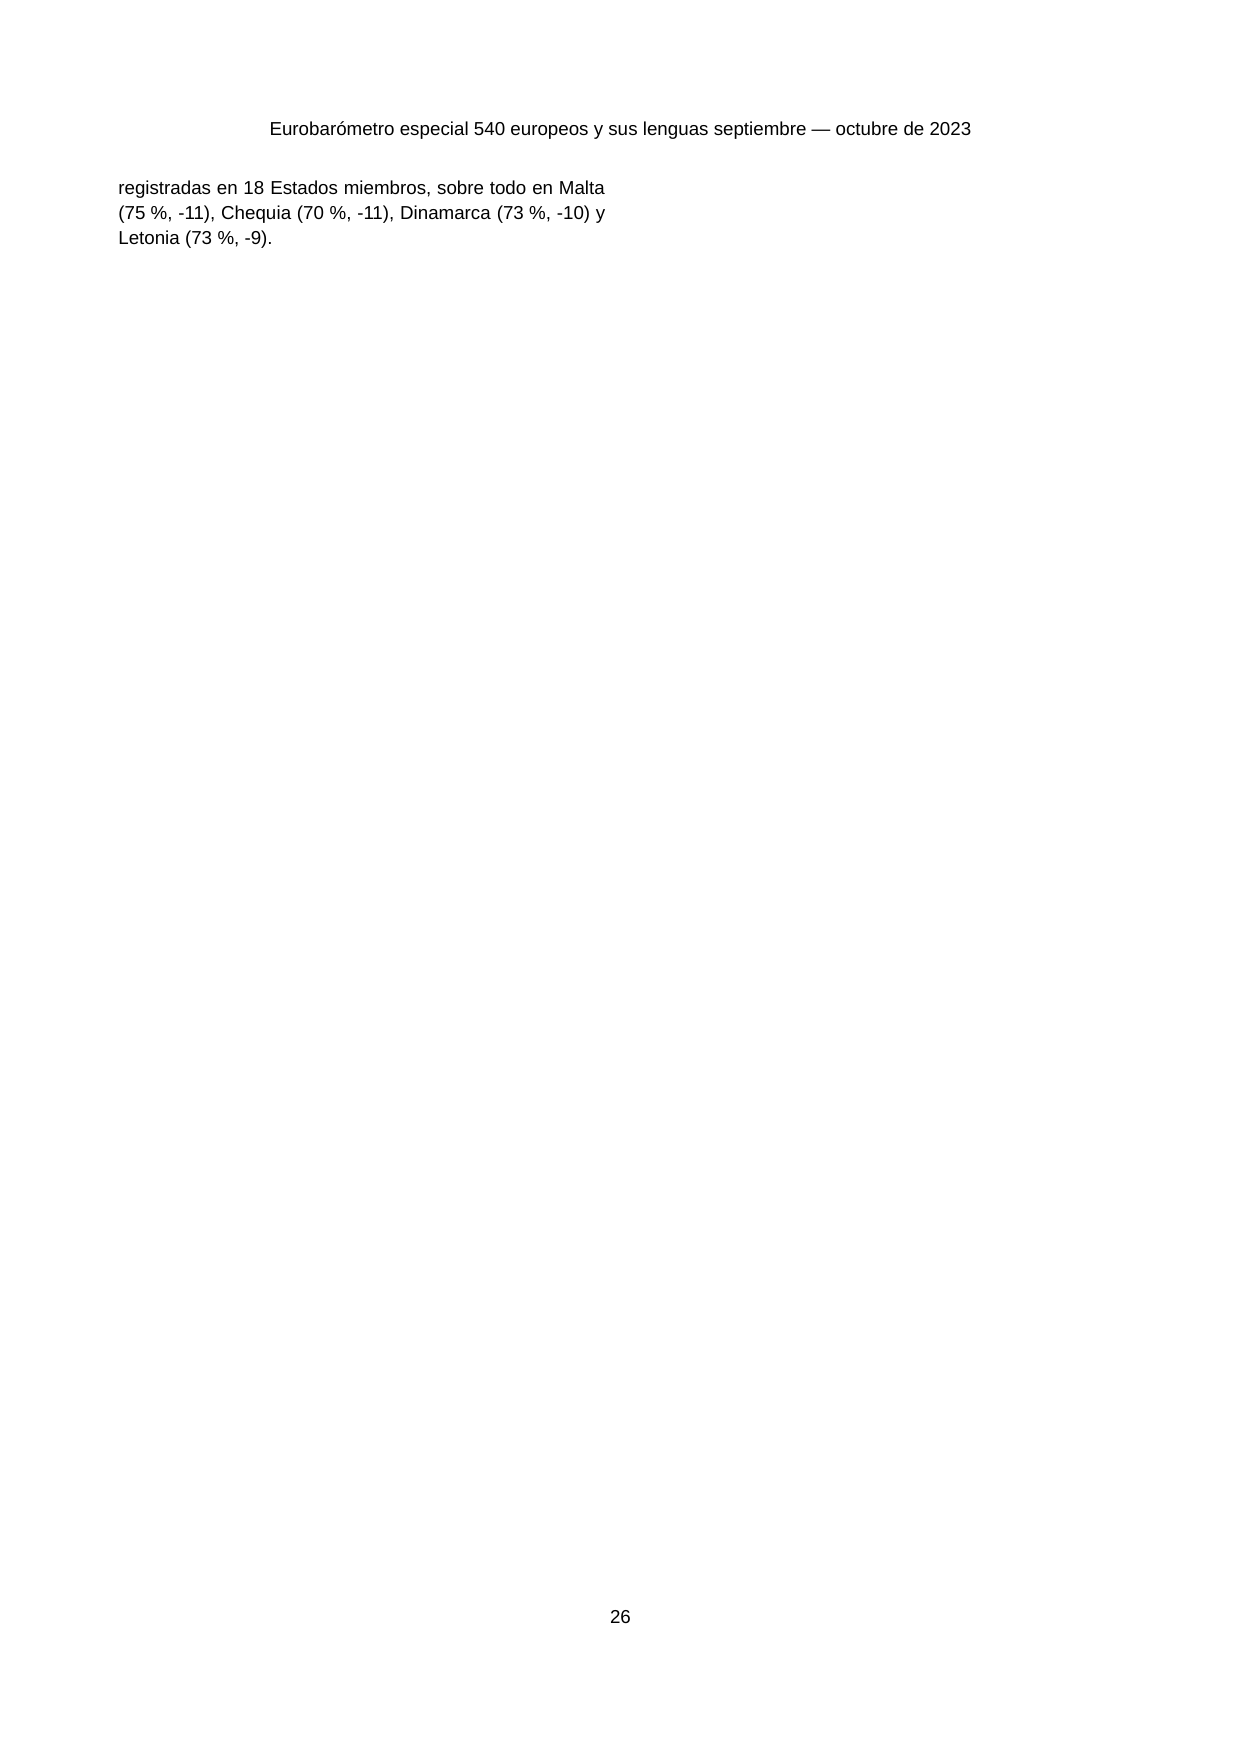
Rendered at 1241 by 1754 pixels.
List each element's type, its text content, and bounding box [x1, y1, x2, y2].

text registradas en 18 Estados miembros, sobre todo en Malta (75 %, -11), Chequia (70 %, -11), Dinamarca (73 %, -10) y Letonia (73 %, -9). [118, 177, 605, 248]
